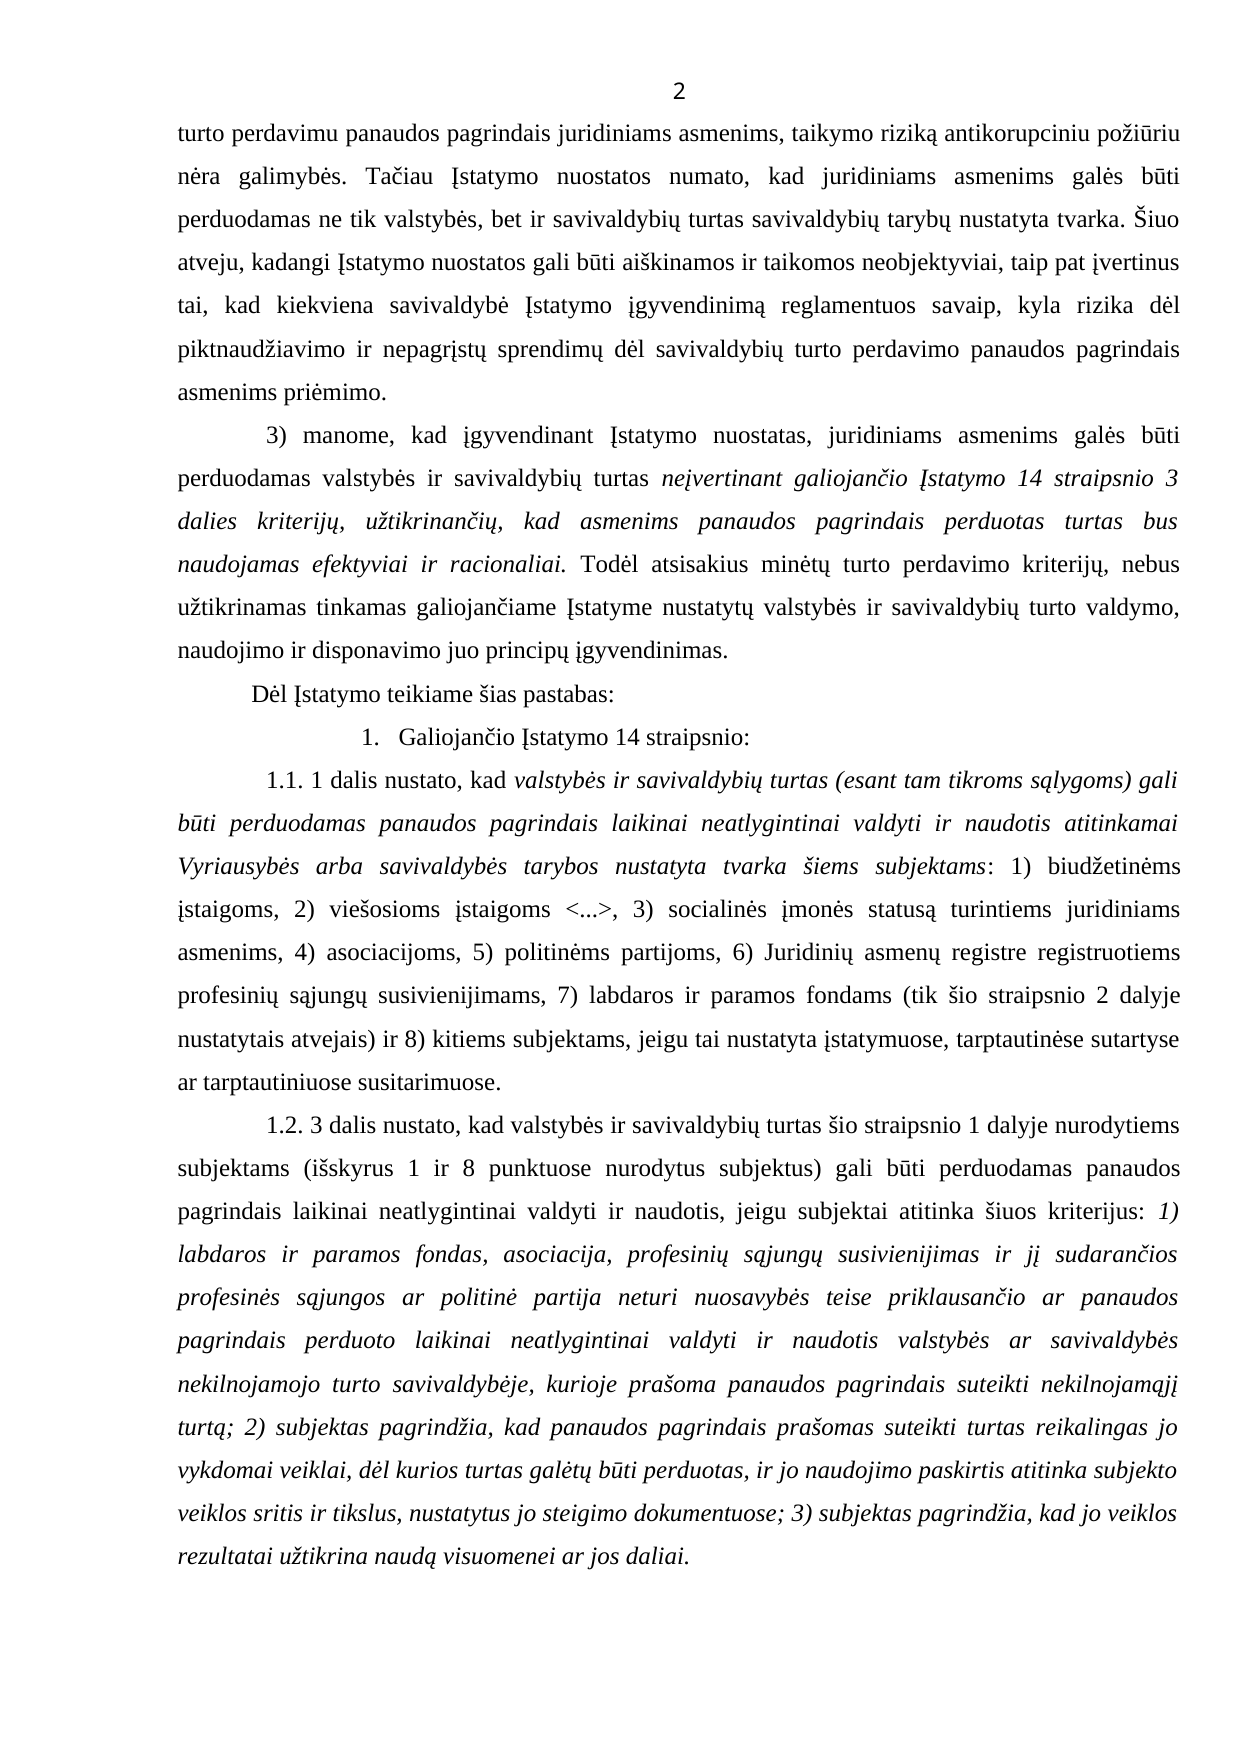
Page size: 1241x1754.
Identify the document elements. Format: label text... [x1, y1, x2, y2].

list Dėl Įstatymo teikiame šias pastabas: [177, 679, 1181, 707]
list 3) manome, kad įgyvendinant Įstatymo nuostatas, juridiniams asmenims galės būti perduodamas valstybės ir savivaldybių turtas neįvertinant galiojančio Įstatymo 14 straipsnio 3 dalies kriterijų, užtikrinančių, kad asmenims panaudos pagrindais perduotas turtas bus naudojamas efektyviai ir racionaliai. Todėl atsisakius minėtų turto perdavimo kriterijų, nebus užtikrinamas tinkamas galiojančiame Įstatyme nustatytų valstybės ir savivaldybių turto valdymo, naudojimo ir disponavimo juo principų įgyvendinimas. [177, 420, 1181, 664]
list Galiojančio Įstatymo 14 straipsnio: [272, 722, 1181, 751]
list turto perdavimu panaudos pagrindais juridiniams asmenims, taikymo riziką antikorupciniu požiūriu nėra galimybės. Tačiau Įstatymo nuostatos numato, kad juridiniams asmenims galės būti perduodamas ne tik valstybės, bet ir savivaldybių turtas savivaldybių tarybų nustatyta tvarka. Šiuo atveju, kadangi Įstatymo nuostatos gali būti aiškinamos ir taikomos neobjektyviai, taip pat įvertinus tai, kad kiekviena savivaldybė Įstatymo įgyvendinimą reglamentuos savaip, kyla rizika dėl piktnaudžiavimo ir nepagrįstų sprendimų dėl savivaldybių turto perdavimo panaudos pagrindais asmenims priėmimo. [177, 118, 1181, 406]
list 1.1. 1 dalis nustato, kad valstybės ir savivaldybių turtas (esant tam tikroms sąlygoms) gali būti perduodamas panaudos pagrindais laikinai neatlygintinai valdyti ir naudotis atitinkamai Vyriausybės arba savivaldybės tarybos nustatyta tvarka šiems subjektams: 1) biudžetinėms įstaigoms, 2) viešosioms įstaigoms <...>, 3) socialinės įmonės statusą turintiems juridiniams asmenims, 4) asociacijoms, 5) politinėms partijoms, 6) Juridinių asmenų registre registruotiems profesinių sąjungų susivienijimams, 7) labdaros ir paramos fondams (tik šio straipsnio 2 dalyje nustatytais atvejais) ir 8) kitiems subjektams, jeigu tai nustatyta įstatymuose, tarptautinėse sutartyse ar tarptautiniuose susitarimuose. [177, 765, 1181, 1096]
list 1.2. 3 dalis nustato, kad valstybės ir savivaldybių turtas šio straipsnio 1 dalyje nurodytiems subjektams (išskyrus 1 ir 8 punktuose nurodytus subjektus) gali būti perduodamas panaudos pagrindais laikinai neatlygintinai valdyti ir naudotis, jeigu subjektai atitinka šiuos kriterijus: 1) labdaros ir paramos fondas, asociacija, profesinių sąjungų susivienijimas ir jį sudarančios profesinės sąjungos ar politinė partija neturi nuosavybės teise priklausančio ar panaudos pagrindais perduoto laikinai neatlygintinai valdyti ir naudotis valstybės ar savivaldybės nekilnojamojo turto savivaldybėje, kurioje prašoma panaudos pagrindais suteikti nekilnojamąjį turtą; 2) subjektas pagrindžia, kad panaudos pagrindais prašomas suteikti turtas reikalingas jo vykdomai veiklai, dėl kurios turtas galėtų būti perduotas, ir jo naudojimo paskirtis atitinka subjekto veiklos sritis ir tikslus, nustatytus jo steigimo dokumentuose; 3) subjektas pagrindžia, kad jo veiklos rezultatai užtikrina naudą visuomenei ar jos daliai. [177, 1110, 1181, 1570]
